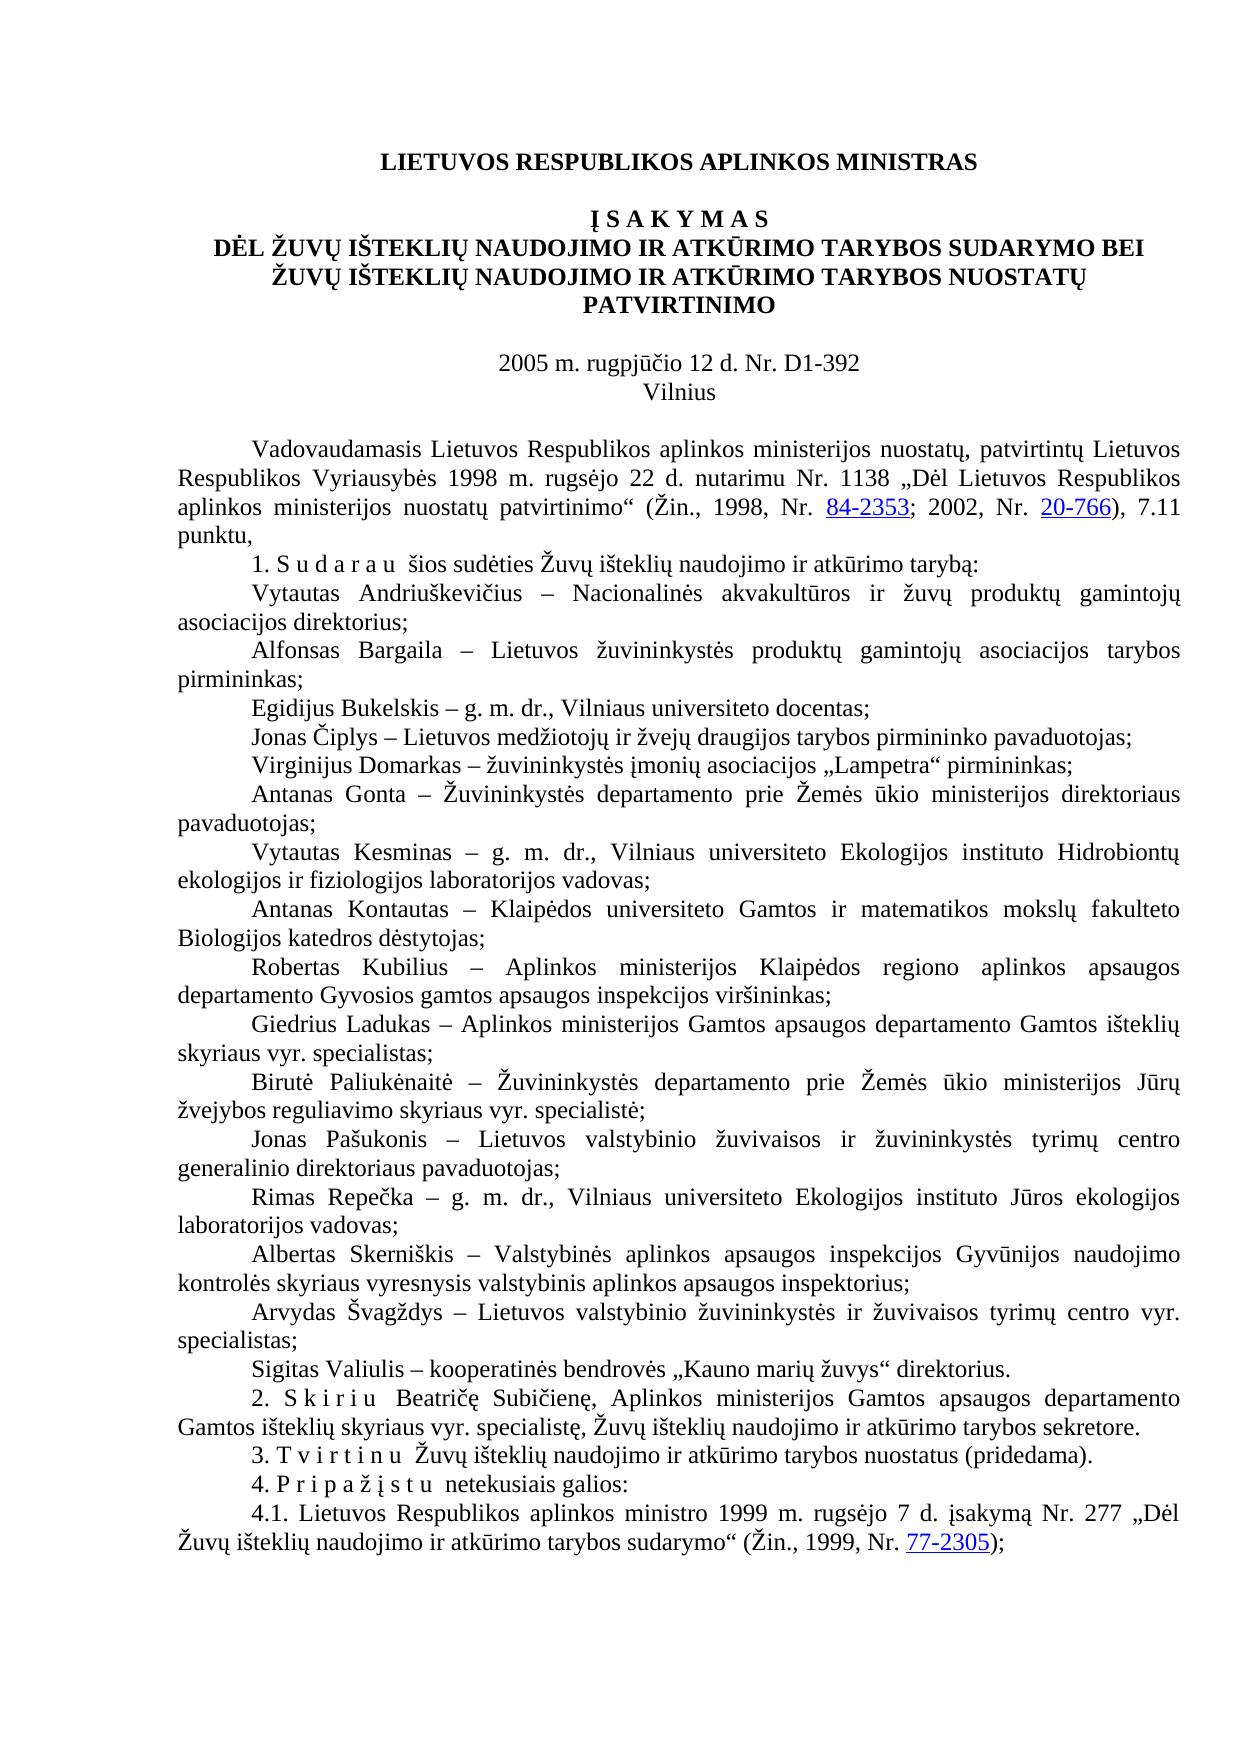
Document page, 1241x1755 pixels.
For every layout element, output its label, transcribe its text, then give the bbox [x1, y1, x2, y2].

text 1. Sudarau šios sudėties Žuvų išteklių naudojimo ir atkūrimo tarybą: [177, 549, 1181, 578]
text Robertas Kubilius – Aplinkos ministerijos Klaipėdos regiono aplinkos apsaugos departamento Gyvosios gamtos apsaugos inspekcijos viršininkas; [177, 952, 1181, 1009]
text 4. Pripažįstu netekusiais galios: [177, 1469, 1181, 1498]
text Giedrius Ladukas – Aplinkos ministerijos Gamtos apsaugos departamento Gamtos išteklių skyriaus vyr. specialistas; [177, 1009, 1181, 1067]
text Antanas Gonta – Žuvininkystės departamento prie Žemės ūkio ministerijos direktoriaus pavaduotojas; [177, 779, 1181, 837]
text 2005 m. rugpjūčio 12 d. Nr. D1-392 [177, 348, 1181, 377]
text Sigitas Valiulis – kooperatinės bendrovės „Kauno marių žuvys“ direktorius. [177, 1354, 1181, 1383]
text LIETUVOS RESPUBLIKOS APLINKOS MINISTRAS [177, 147, 1181, 176]
text Egidijus Bukelskis – g. m. dr., Vilniaus universiteto docentas; [177, 693, 1181, 722]
text Antanas Kontautas – Klaipėdos universiteto Gamtos ir matematikos mokslų fakulteto Biologijos katedros dėstytojas; [177, 894, 1181, 952]
text Albertas Skerniškis – Valstybinės aplinkos apsaugos inspekcijos Gyvūnijos naudojimo kontrolės skyriaus vyresnysis valstybinis aplinkos apsaugos inspektorius; [177, 1239, 1181, 1297]
text Vytautas Andriuškevičius – Nacionalinės akvakultūros ir žuvų produktų gamintojų asociacijos direktorius; [177, 578, 1181, 636]
text Arvydas Švagždys – Lietuvos valstybinio žuvininkystės ir žuvivaisos tyrimų centro vyr. specialistas; [177, 1297, 1181, 1354]
text Virginijus Domarkas – žuvininkystės įmonių asociacijos „Lampetra“ pirmininkas; [177, 751, 1181, 779]
text Jonas Pašukonis – Lietuvos valstybinio žuvivaisos ir žuvininkystės tyrimų centro generalinio direktoriaus pavaduotojas; [177, 1124, 1181, 1182]
text Rimas Repečka – g. m. dr., Vilniaus universiteto Ekologijos instituto Jūros ekologijos laboratorijos vadovas; [177, 1182, 1181, 1239]
text Birutė Paliukėnaitė – Žuvininkystės departamento prie Žemės ūkio ministerijos Jūrų žvejybos reguliavimo skyriaus vyr. specialistė; [177, 1067, 1181, 1124]
text 4.1. Lietuvos Respublikos aplinkos ministro 1999 m. rugsėjo 7 d. įsakymą Nr. 277 „Dėl Žuvų išteklių naudojimo ir atkūrimo tarybos sudarymo“ (Žin., 1999, Nr. 77-2305); [177, 1498, 1181, 1556]
text Vytautas Kesminas – g. m. dr., Vilniaus universiteto Ekologijos instituto Hidrobiontų ekologijos ir fiziologijos laboratorijos vadovas; [177, 837, 1181, 894]
text Alfonsas Bargaila – Lietuvos žuvininkystės produktų gamintojų asociacijos tarybos pirmininkas; [177, 636, 1181, 693]
text DĖL ŽUVŲ IŠTEKLIŲ NAUDOJIMO IR ATKŪRIMO TARYBOS SUDARYMO BEI ŽUVŲ IŠTEKLIŲ NAUDOJIMO IR ATKŪRIMO TARYBOS NUOSTATŲ PATVIRTINIMO [177, 233, 1181, 319]
text Vilnius [177, 377, 1181, 406]
text Į S A K Y M A S [177, 204, 1181, 233]
text 3. Tvirtinu Žuvų išteklių naudojimo ir atkūrimo tarybos nuostatus (pridedama). [177, 1441, 1181, 1469]
text Vadovaudamasis Lietuvos Respublikos aplinkos ministerijos nuostatų, patvirtintų Lietuvos Respublikos Vyriausybės 1998 m. rugsėjo 22 d. nutarimu Nr. 1138 „Dėl Lietuvos Respublikos aplinkos ministerijos nuostatų patvirtinimo“ (Žin., 1998, Nr. 84-2353; 2002, Nr. 20-766), 7.11 punktu, [177, 434, 1181, 549]
text Jonas Čiplys – Lietuvos medžiotojų ir žvejų draugijos tarybos pirmininko pavaduotojas; [177, 722, 1181, 751]
text 2. Skiriu Beatričę Subičienę, Aplinkos ministerijos Gamtos apsaugos departamento Gamtos išteklių skyriaus vyr. specialistę, Žuvų išteklių naudojimo ir atkūrimo tarybos sekretore. [177, 1383, 1181, 1441]
